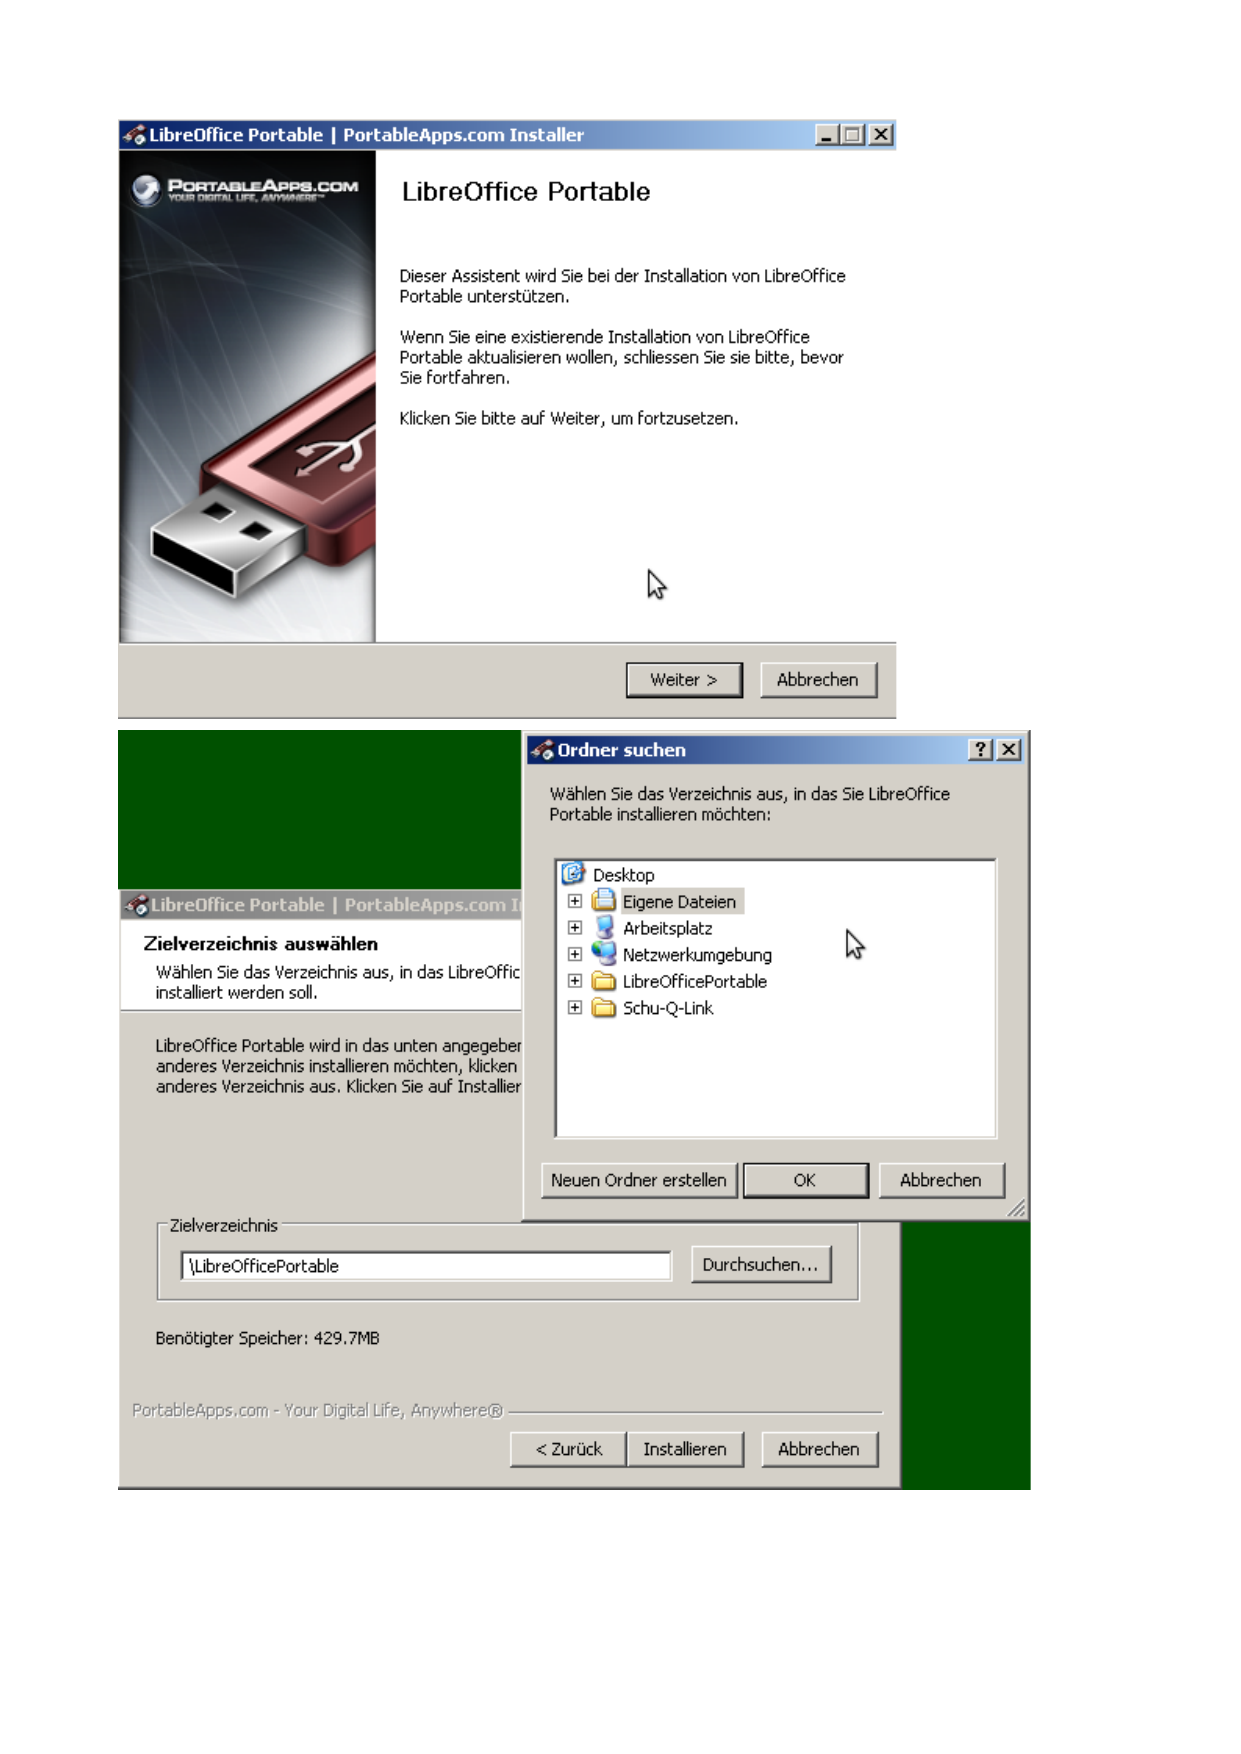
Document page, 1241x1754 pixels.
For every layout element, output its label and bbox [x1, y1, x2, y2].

picture [118, 118, 897, 719]
picture [118, 730, 1031, 1490]
